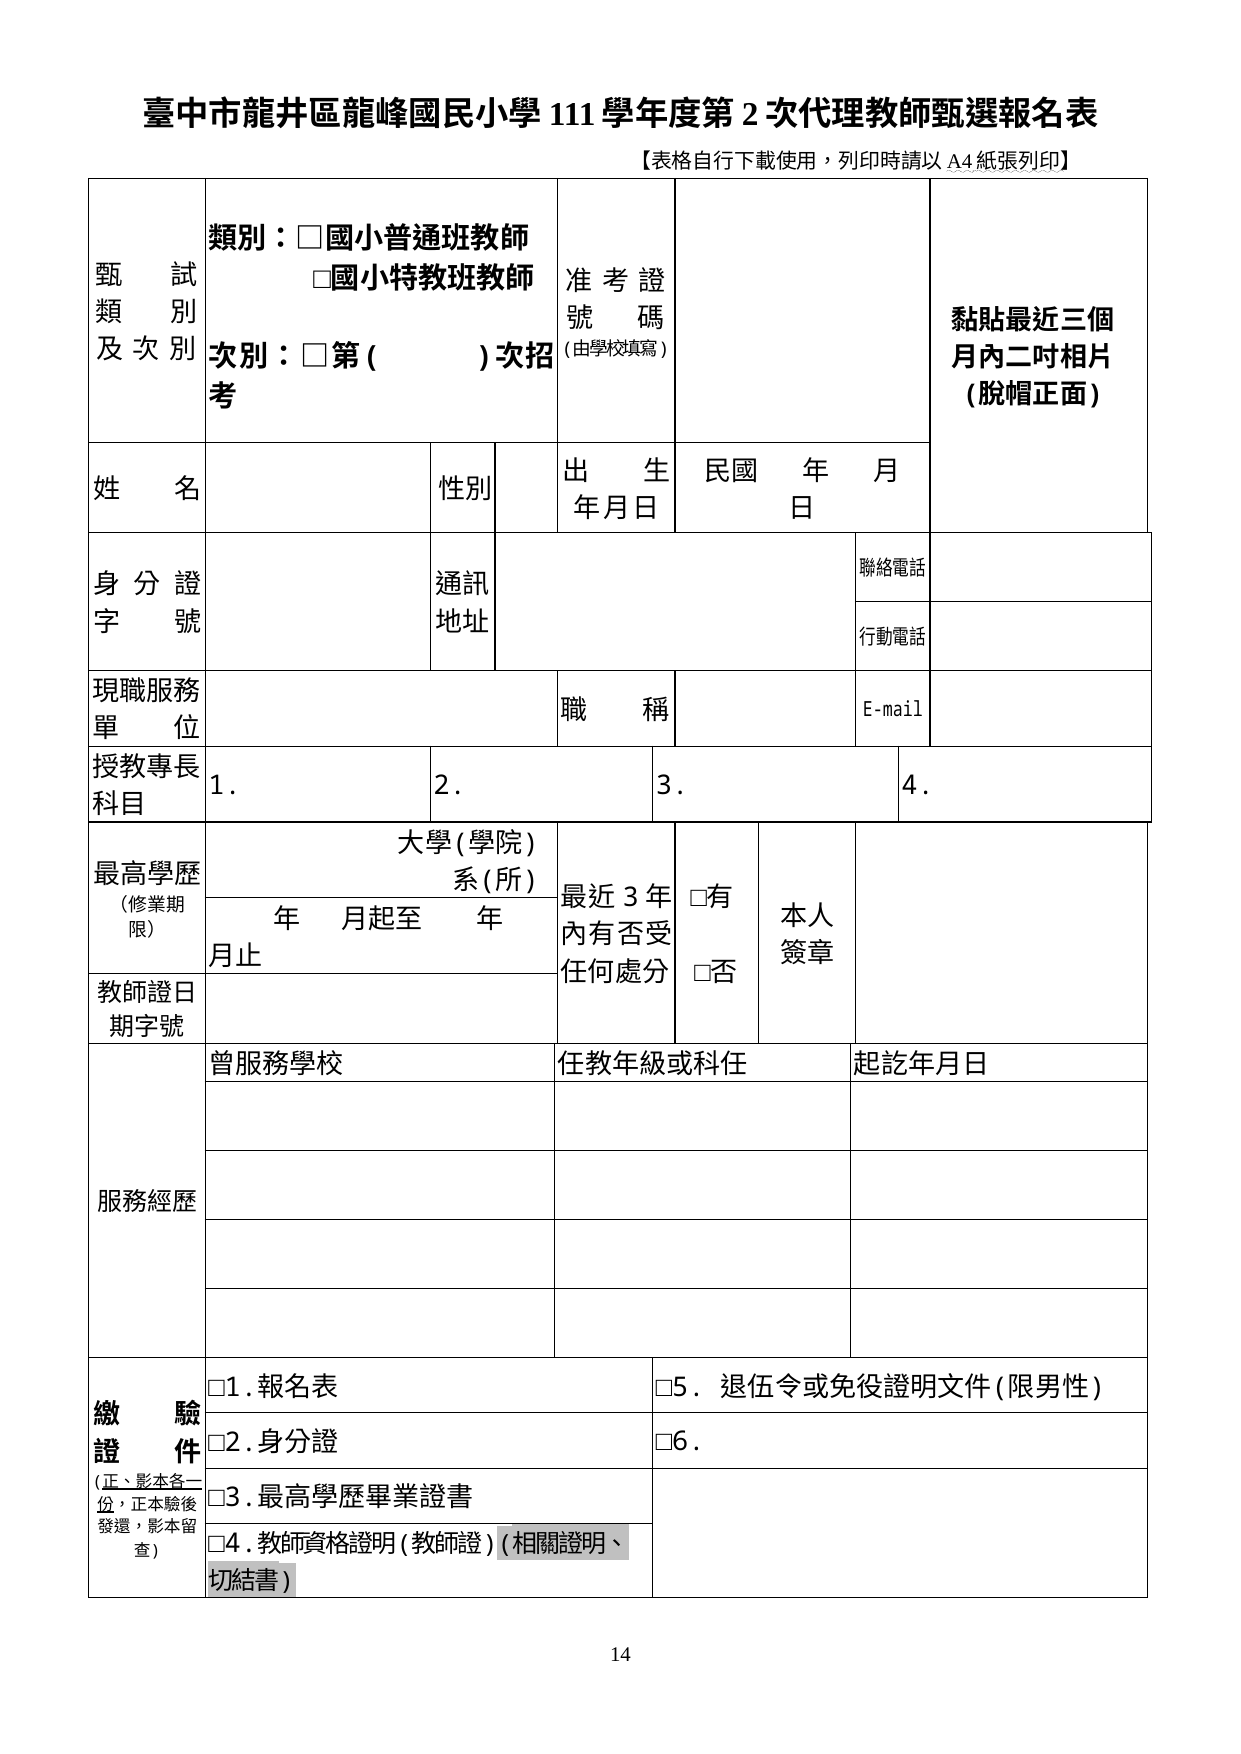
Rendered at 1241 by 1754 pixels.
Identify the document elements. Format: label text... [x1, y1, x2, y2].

table_cell □6. [653, 1413, 1147, 1467]
text 【表格自行下載使用，列印時請以A4紙張列印】 [118, 132, 1080, 178]
table_header 類別：□國小普通班教師 □國小特教班教師 次別：□第( )次招考 [206, 179, 557, 442]
table_cell E-mail [856, 671, 929, 746]
table_cell 最高學歷（修業期限） [89, 823, 205, 973]
table_cell [931, 602, 1151, 670]
table_cell [856, 823, 1147, 1043]
table_cell [206, 974, 557, 1043]
table_cell [851, 1220, 1147, 1288]
table_cell □5. 退伍令或免役證明文件(限男性) [653, 1358, 1147, 1412]
table_cell [653, 1469, 1147, 1597]
table_cell 大學(學院) 系(所) [206, 823, 557, 897]
table_cell [851, 1151, 1147, 1219]
table_cell 聯絡電話 [856, 533, 929, 601]
table_cell 身 分 證 字 號 [89, 533, 205, 670]
table_cell [206, 533, 430, 670]
table_cell 曾服務學校 [206, 1044, 554, 1081]
table_cell [851, 1289, 1147, 1357]
table_cell [206, 443, 430, 532]
table_cell [206, 1151, 554, 1219]
table_cell 職 稱 [558, 671, 674, 746]
table_cell [206, 671, 557, 746]
table_cell □2.身分證 [206, 1413, 652, 1467]
table_cell [555, 1151, 850, 1219]
table_cell [555, 1220, 850, 1288]
table_header 甄 試 類 別 及 次 別 [89, 179, 205, 442]
table_cell 4. [899, 747, 1151, 821]
table_cell 行動電話 [856, 602, 929, 670]
table_cell 現職服務單 位 [89, 671, 205, 746]
table_cell 教師證日期字號 [89, 974, 205, 1043]
table_cell 本人 簽章 [759, 823, 855, 1043]
table_cell 2. [431, 747, 652, 821]
table_cell [496, 533, 855, 670]
table_cell □3.最高學歷畢業證書 [206, 1469, 652, 1523]
table_cell 授教專長科目 [89, 747, 205, 821]
table_cell [206, 1220, 554, 1288]
table_cell 服務經歷 [89, 1044, 205, 1357]
table_cell [206, 1289, 554, 1357]
table_cell [555, 1082, 850, 1150]
table_cell 年 月起至 年 月止 [206, 898, 557, 973]
table_cell [496, 443, 557, 532]
table_cell 民國 年 月 日 [676, 443, 929, 532]
table_cell 繳 驗 證 件 (正、影本各一份，正本驗後發還，影本留查) [89, 1358, 205, 1597]
table_header 准 考 證 號 碼 (由學校填寫) [558, 179, 674, 442]
table_cell 性別 [431, 443, 494, 532]
table_cell 3. [653, 747, 898, 821]
text 臺中市龍井區龍峰國民小學111學年度第2次代理教師甄選報名表 [118, 69, 1122, 132]
table_cell [555, 1289, 850, 1357]
table_cell [851, 1082, 1147, 1150]
table_cell 姓 名 [89, 443, 205, 532]
table_cell 1. [206, 747, 430, 821]
table_cell 起訖年月日 [851, 1044, 1147, 1081]
table_cell 最近3年內有否受任何處分 [558, 823, 674, 1043]
table_cell □有 □否 [676, 823, 758, 1043]
table_cell 出 生 年月日 [558, 443, 674, 532]
table_header [676, 179, 929, 442]
table_cell [676, 671, 855, 746]
table_cell □1.報名表 [206, 1358, 652, 1412]
table_cell 任教年級或科任 [555, 1044, 850, 1081]
table_cell [206, 1082, 554, 1150]
table_cell [931, 671, 1151, 746]
table_header 黏貼最近三個 月內二吋相片 (脫帽正面) [931, 179, 1147, 532]
table_cell [931, 533, 1151, 601]
table_cell □4.教師資格證明(教師證)(相關證明、切結書) [206, 1524, 652, 1597]
table_cell 通訊 地址 [431, 533, 494, 670]
